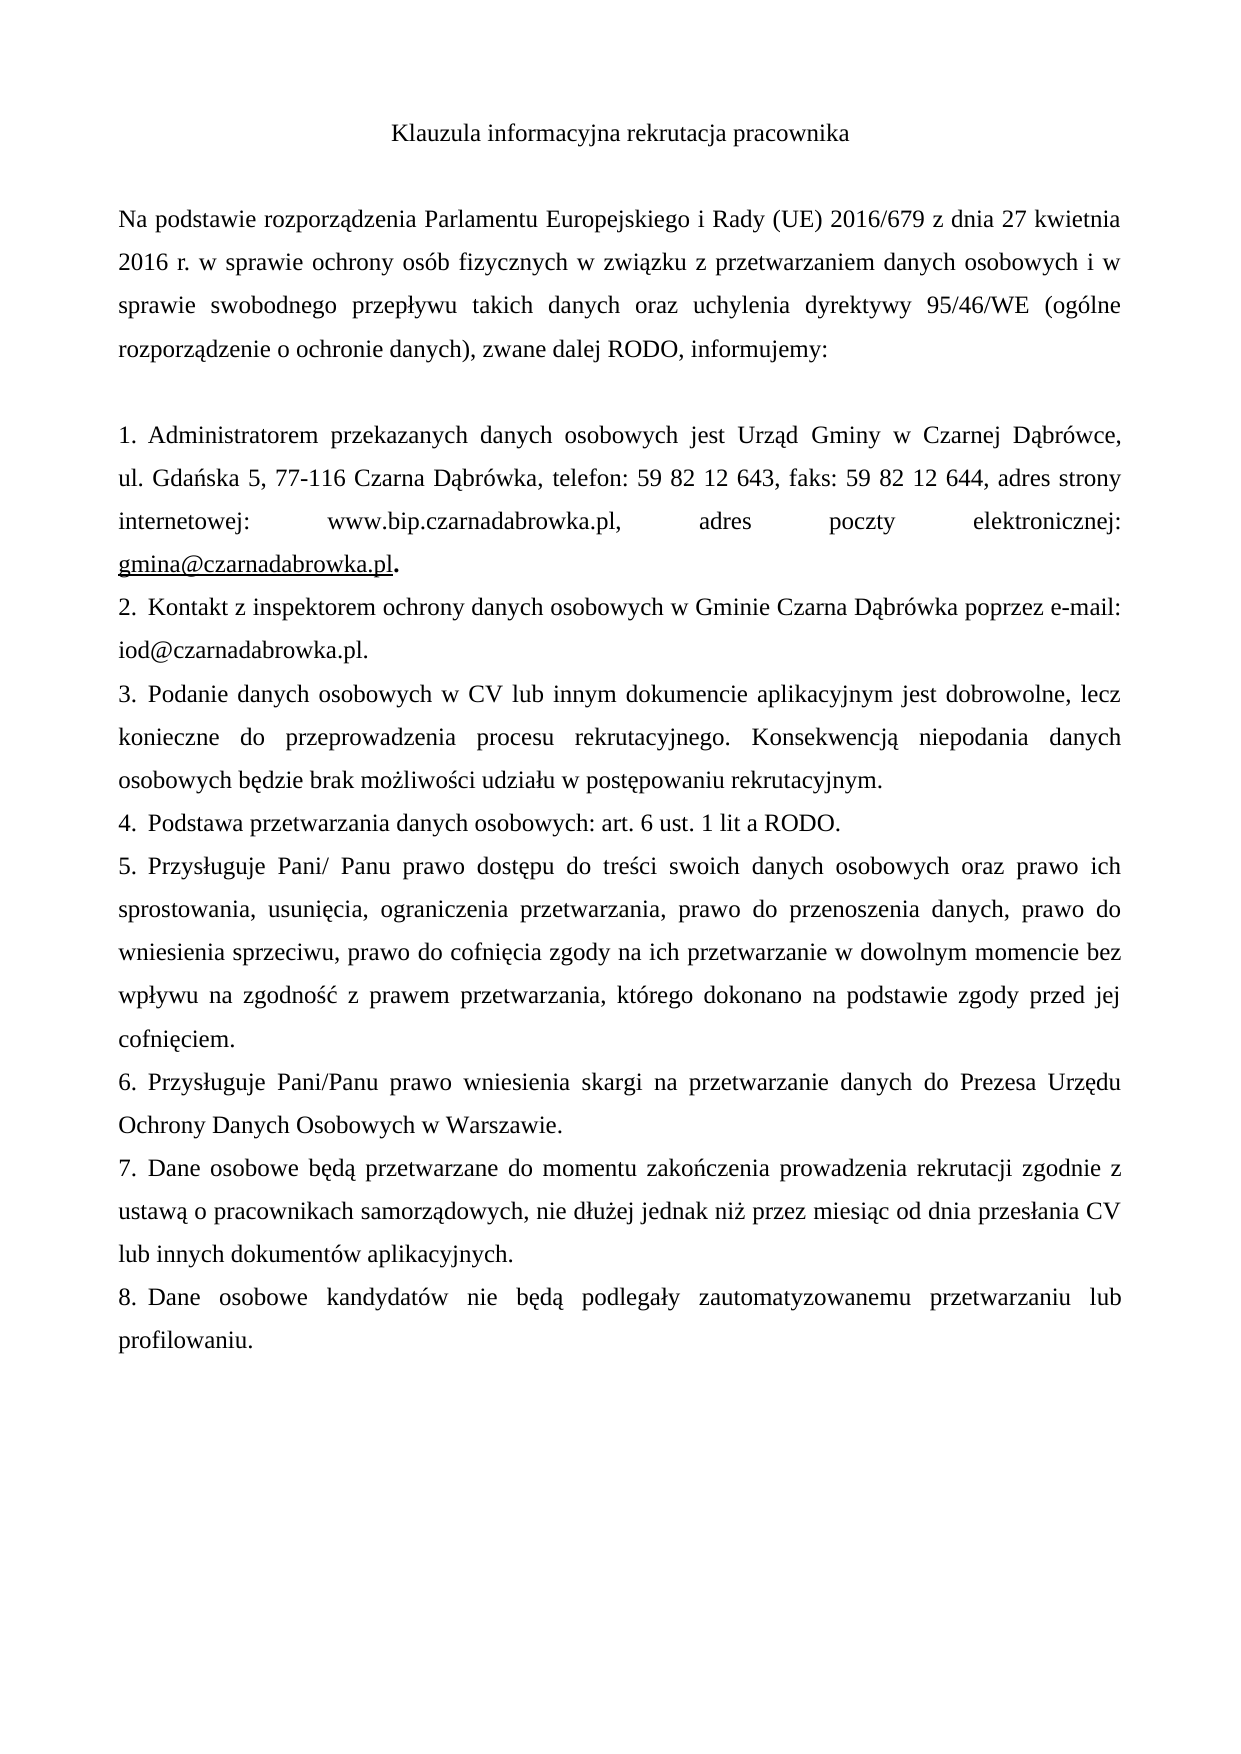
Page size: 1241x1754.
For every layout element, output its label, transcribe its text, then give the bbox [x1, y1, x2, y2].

list Przysługuje Pani/Panu prawo wniesienia skargi na przetwarzanie danych do Prezesa Urzędu Ochrony Danych Osobowych w Warszawie. [118, 1067, 1122, 1139]
list Dane osobowe będą przetwarzane do momentu zakończenia prowadzenia rekrutacji zgodnie z ustawą o pracownikach samorządowych, nie dłużej jednak niż przez miesiąc od dnia przesłania CV lub innych dokumentów aplikacyjnych. [118, 1153, 1122, 1268]
text Klauzula informacyjna rekrutacja pracownika [118, 118, 1122, 147]
list Przysługuje Pani/ Panu prawo dostępu do treści swoich danych osobowych oraz prawo ich sprostowania, usunięcia, ograniczenia przetwarzania, prawo do przenoszenia danych, prawo do wniesienia sprzeciwu, prawo do cofnięcia zgody na ich przetwarzanie w dowolnym momencie bez wpływu na zgodność z prawem przetwarzania, którego dokonano na podstawie zgody przed jej cofnięciem. [118, 851, 1122, 1052]
list Podstawa przetwarzania danych osobowych: art. 6 ust. 1 lit a RODO. [118, 808, 1122, 837]
list Dane osobowe kandydatów nie będą podlegały zautomatyzowanemu przetwarzaniu lub profilowaniu. [118, 1282, 1122, 1354]
list Kontakt z inspektorem ochrony danych osobowych w Gminie Czarna Dąbrówka poprzez e-mail: iod@czarnadabrowka.pl. [118, 592, 1122, 664]
list Administratorem przekazanych danych osobowych jest Urząd Gminy w Czarnej Dąbrówce, ul. Gdańska 5, 77-116 Czarna Dąbrówka, telefon: 59 82 12 643, faks: 59 82 12 644, adres strony internetowej: www.bip.czarnadabrowka.pl, adres poczty elektronicznej: gmina@czarnadabrowka.pl. [118, 420, 1122, 578]
text Na podstawie rozporządzenia Parlamentu Europejskiego i Rady (UE) 2016/679 z dnia 27 kwietnia 2016 r. w sprawie ochrony osób fizycznych w związku z przetwarzaniem danych osobowych i w sprawie swobodnego przepływu takich danych oraz uchylenia dyrektywy 95/46/WE (ogólne rozporządzenie o ochronie danych), zwane dalej RODO, informujemy: [118, 204, 1122, 362]
list Podanie danych osobowych w CV lub innym dokumencie aplikacyjnym jest dobrowolne, lecz konieczne do przeprowadzenia procesu rekrutacyjnego. Konsekwencją niepodania danych osobowych będzie brak możliwości udziału w postępowaniu rekrutacyjnym. [118, 679, 1122, 794]
